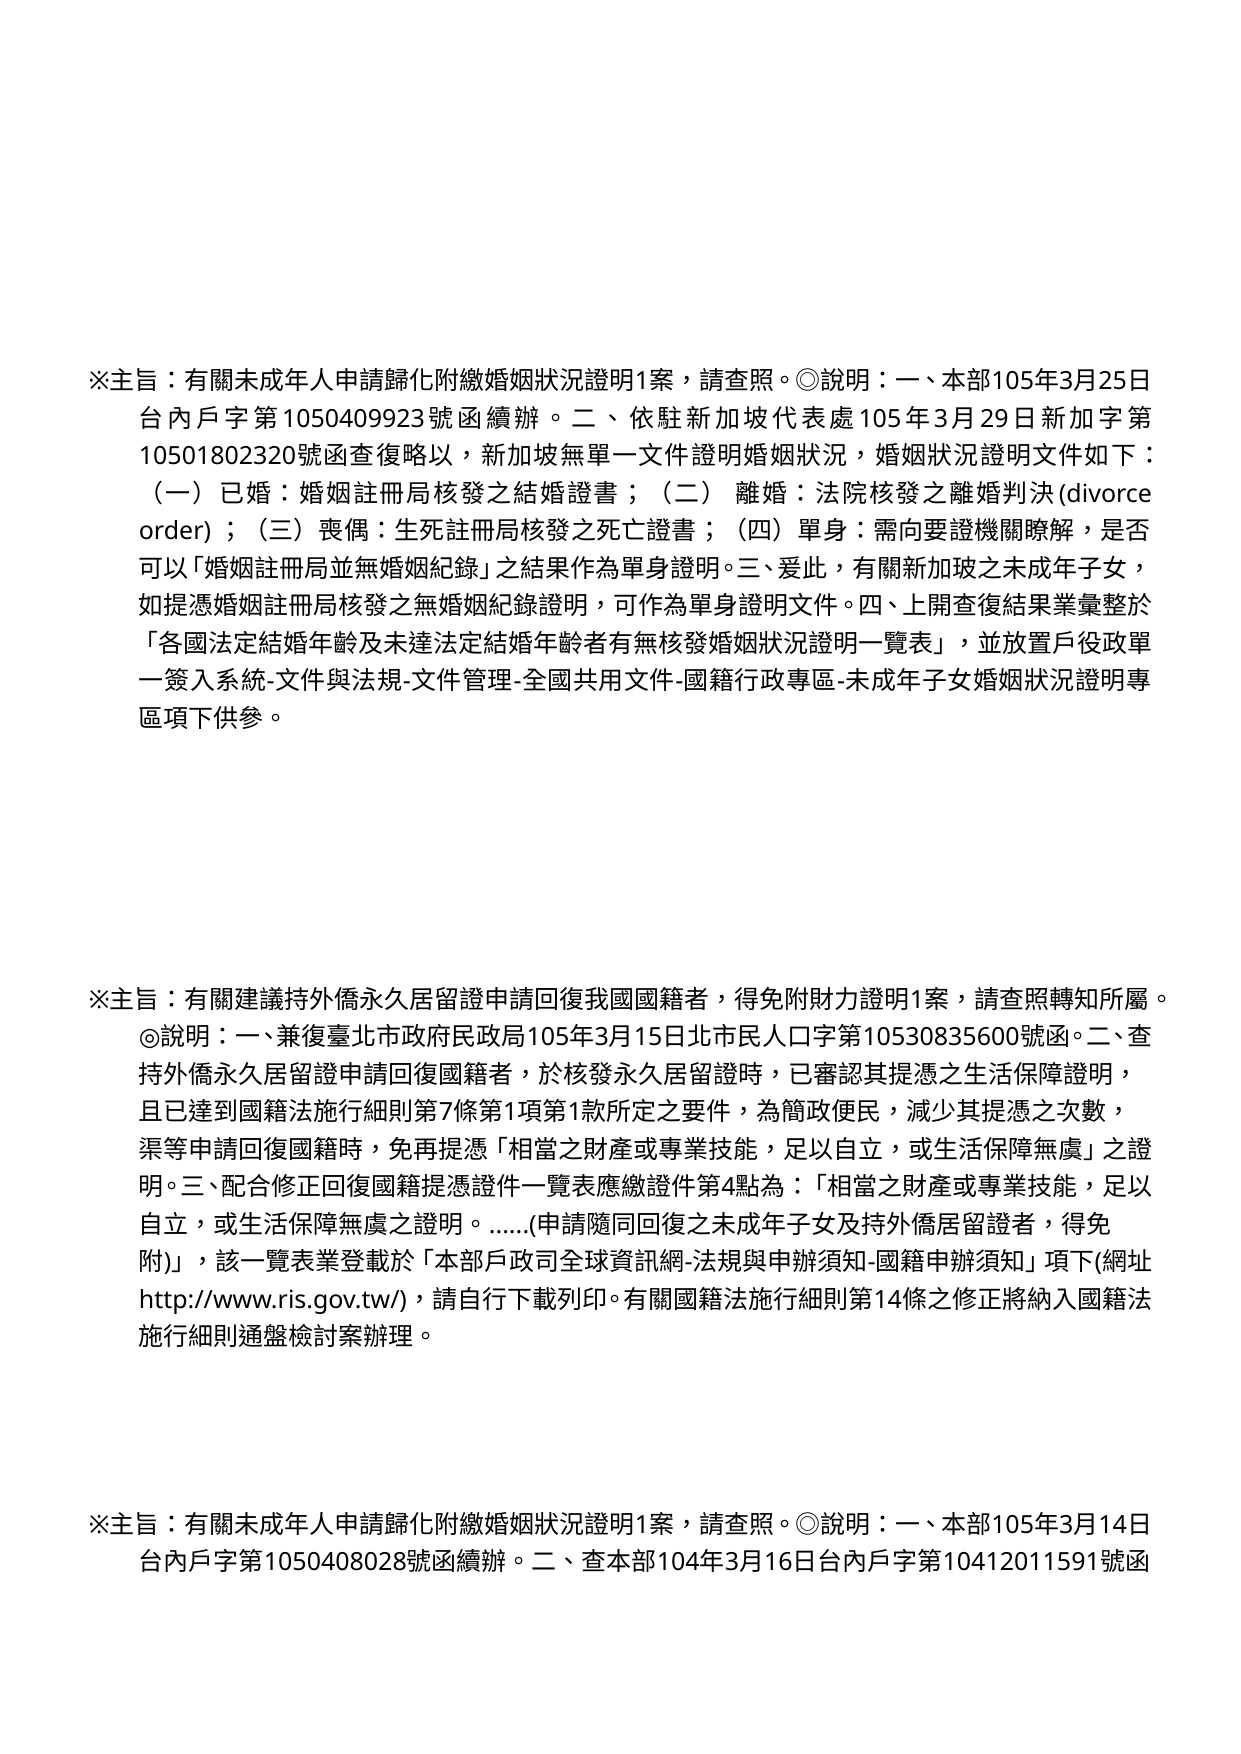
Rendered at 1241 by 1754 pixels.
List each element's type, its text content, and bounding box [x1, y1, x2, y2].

text ※主旨：有關未成年人申請歸化附繳婚姻狀況證明1案，請查照。◎說明：一、本部105年3月25日台內戶字第1050409923號函續辦。二、依駐新加坡代表處105年3月29日新加字第10501802320號函查復略以，新加坡無單一文件證明婚姻狀況，婚姻狀況證明文件如下：（一）已婚：婚姻註冊局核發之結婚證書；（二） 離婚：法院核發之離婚判決(divorce order) ；（三）喪偶：生死註冊局核發之死亡證書；（四）單身：需向要證機關瞭解，是否可以「婚姻註冊局並無婚姻紀錄」之結果作為單身證明。三、爰此，有關新加玻之未成年子女，如提憑婚姻註冊局核發之無婚姻紀錄證明，可作為單身證明文件。四、上開查復結果業彙整於「各國法定結婚年齡及未達法定結婚年齡者有無核發婚姻狀況證明一覽表」，並放置戶役政單一簽入系統-文件與法規-文件管理-全國共用文件-國籍行政專區-未成年子女婚姻狀況證明專區項下供參。 [89, 360, 1152, 735]
text ※主旨：有關建議持外僑永久居留證申請回復我國國籍者，得免附財力證明1案，請查照轉知所屬。 [89, 979, 1152, 1016]
text ※主旨：有關未成年人申請歸化附繳婚姻狀況證明1案，請查照。◎說明：一、本部105年3月14日台內戶字第1050408028號函續辦。二、查本部104年3月16日台內戶字第10412011591號函 [89, 1504, 1152, 1579]
text ◎說明：一、兼復臺北市政府民政局105年3月15日北市民人口字第10530835600號函。二、查持外僑永久居留證申請回復國籍者，於核發永久居留證時，已審認其提憑之生活保障證明，且已達到國籍法施行細則第7條第1項第1款所定之要件，為簡政便民，減少其提憑之次數，渠等申請回復國籍時，免再提憑「相當之財產或專業技能，足以自立，或生活保障無虞」之證明。三、配合修正回復國籍提憑證件一覽表應繳證件第4點為：「相當之財產或專業技能，足以自立，或生活保障無虞之證明。......(申請隨同回復之未成年子女及持外僑居留證者，得免附)」，該一覽表業登載於「本部戶政司全球資訊網-法規與申辦須知-國籍申辦須知」項下(網址：http://www.ris.gov.tw/)，請自行下載列印。有關國籍法施行細則第14條之修正將納入國籍法施行細則通盤檢討案辦理。 [139, 1016, 1152, 1354]
